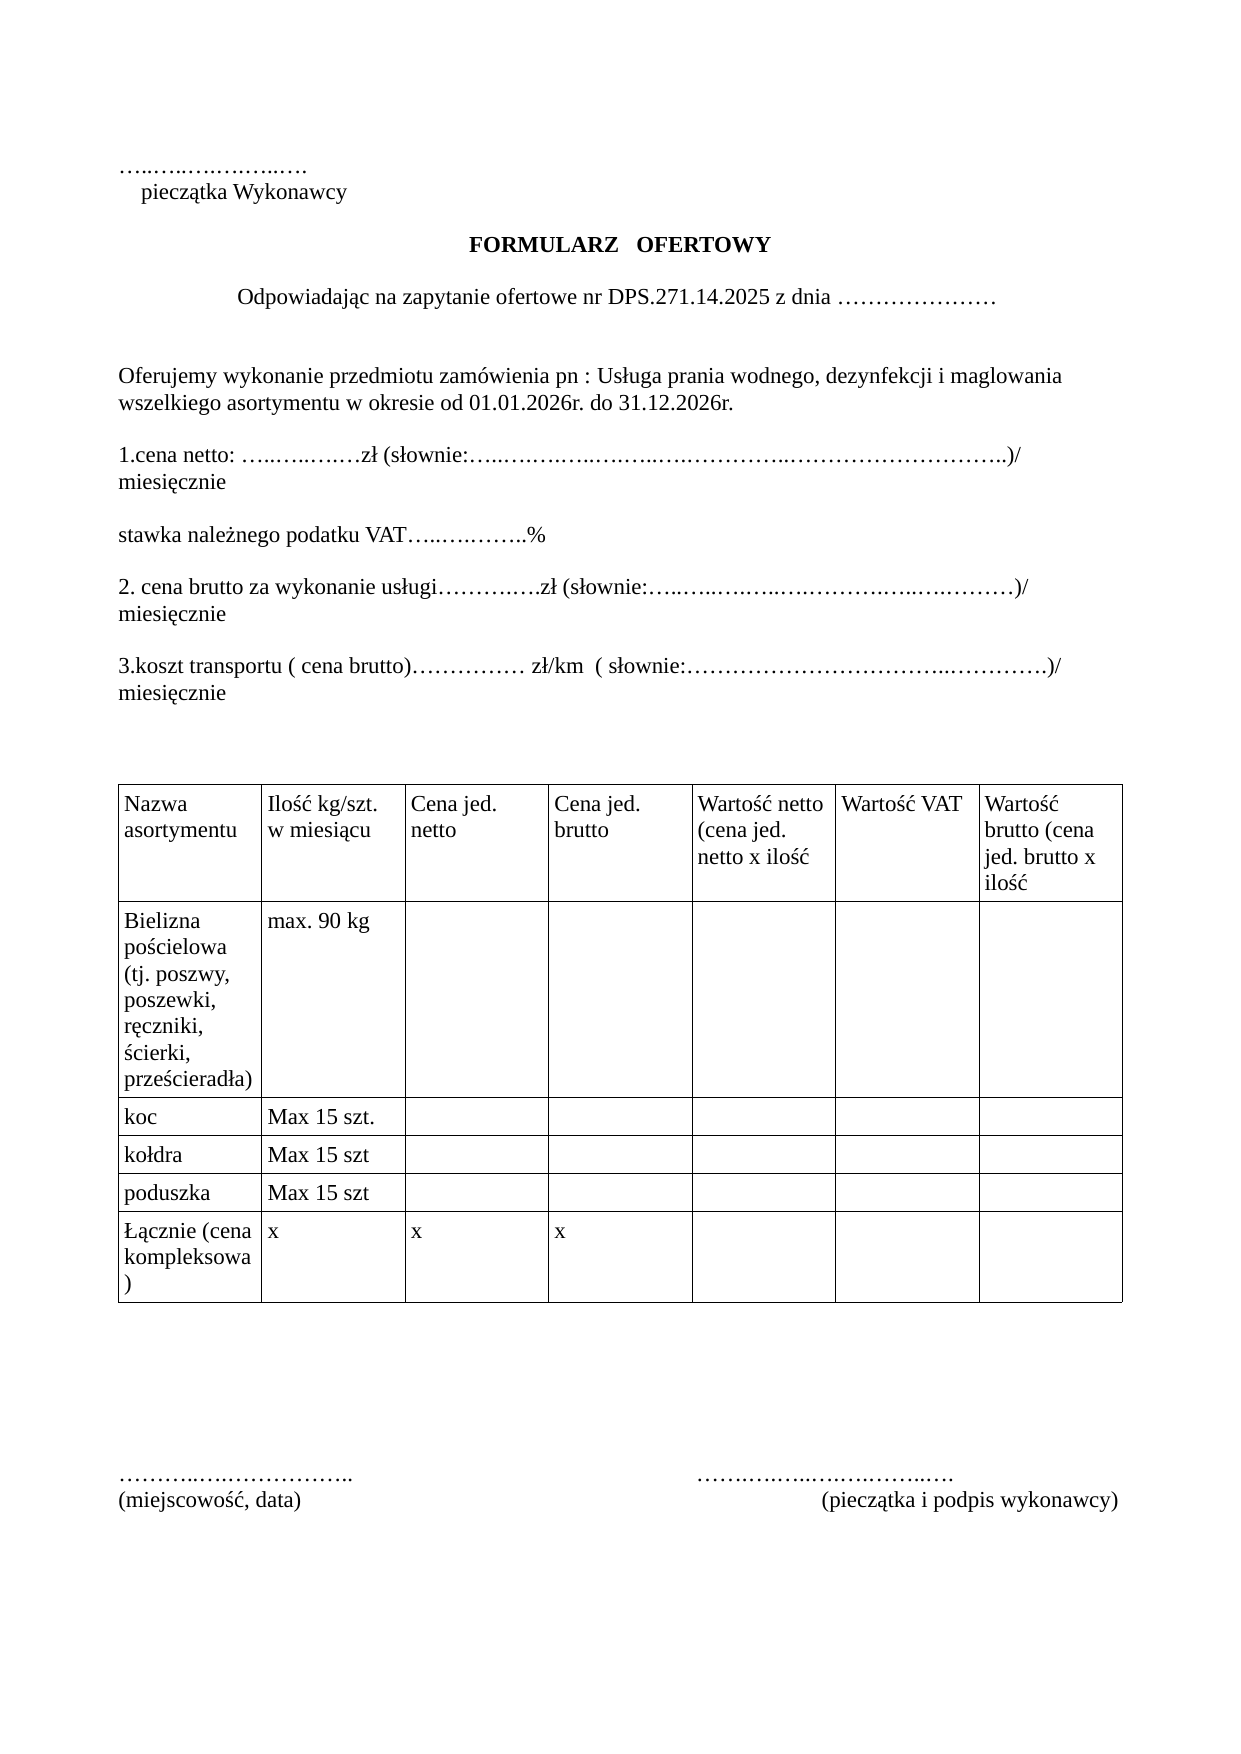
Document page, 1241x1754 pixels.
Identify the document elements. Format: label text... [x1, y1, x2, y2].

table_cell [549, 1174, 692, 1211]
table_cell koc [119, 1098, 261, 1135]
table_cell [406, 1174, 548, 1211]
text …..…..….….…..…. [118, 152, 1122, 178]
table_cell [406, 1098, 548, 1135]
table_cell Max 15 szt [262, 1174, 405, 1211]
table_cell poduszka [119, 1174, 261, 1211]
table_cell x [262, 1212, 405, 1302]
table_cell [693, 1098, 835, 1135]
table_cell [693, 1174, 835, 1211]
table_header Cena jed. brutto [549, 785, 692, 901]
table_cell [693, 902, 835, 1097]
table_cell [980, 902, 1122, 1097]
text Oferujemy wykonanie przedmiotu zamówienia pn : Usługa prania wodnego, dezynfekcji i maglowania wszelkiego asortymentu w okresie od 01.01.2026r. do 31.12.2026r. [118, 362, 1122, 415]
text pieczątka Wykonawcy [118, 178, 1122, 204]
table_header Nazwa asortymentu [119, 785, 261, 901]
table_cell [980, 1212, 1122, 1302]
text Odpowiadając na zapytanie ofertowe nr DPS.271.14.2025 z dnia ………………… [118, 283, 1122, 310]
text ………..….…………….. …….….…..….….……..…. [118, 1460, 1122, 1486]
table_cell [980, 1174, 1122, 1211]
table_cell [836, 1212, 979, 1302]
text stawka należnego podatku VAT…..….……..% [118, 521, 1122, 547]
table_header Wartość netto (cena jed. netto x ilość [693, 785, 835, 901]
table_cell [693, 1136, 835, 1173]
table_cell [406, 902, 548, 1097]
table_cell [549, 1098, 692, 1135]
table_cell Max 15 szt. [262, 1098, 405, 1135]
text FORMULARZ OFERTOWY [118, 231, 1122, 257]
table_cell [836, 1174, 979, 1211]
table_header Wartość brutto (cena jed. brutto x ilość [980, 785, 1122, 901]
table_cell [980, 1136, 1122, 1173]
table_cell x [406, 1212, 548, 1302]
table_cell Bielizna pościelowa (tj. poszwy, poszewki, ręczniki, ścierki, prześcieradła) [119, 902, 261, 1097]
table_cell Max 15 szt [262, 1136, 405, 1173]
table_cell x [549, 1212, 692, 1302]
table_cell max. 90 kg [262, 902, 405, 1097]
table_cell [549, 902, 692, 1097]
table_cell [549, 1136, 692, 1173]
table_cell [693, 1212, 835, 1302]
table_header Cena jed. netto [406, 785, 548, 901]
table_cell [406, 1136, 548, 1173]
table_cell [836, 1098, 979, 1135]
text 2. cena brutto za wykonanie usługi……….….zł (słownie:…..…..….…..….……….…..….………)/ miesięcznie [118, 573, 1122, 626]
table_cell [836, 1136, 979, 1173]
table_header Ilość kg/szt. w miesiącu [262, 785, 405, 901]
text 1.cena netto: …..…..….…zł (słownie:…..….….…..….…..….…………..………………………..)/ miesięcznie [118, 442, 1122, 494]
table_header Wartość VAT [836, 785, 979, 901]
table_cell [980, 1098, 1122, 1135]
text (miejscowość, data) (pieczątka i podpis wykonawcy) [118, 1486, 1122, 1512]
table_cell [836, 902, 979, 1097]
table_cell Łącznie (cena kompleksowa) [119, 1212, 261, 1302]
text 3.koszt transportu ( cena brutto)…………… zł/km ( słownie:……………………………..………….)/ miesięcznie [118, 652, 1122, 705]
table_cell kołdra [119, 1136, 261, 1173]
